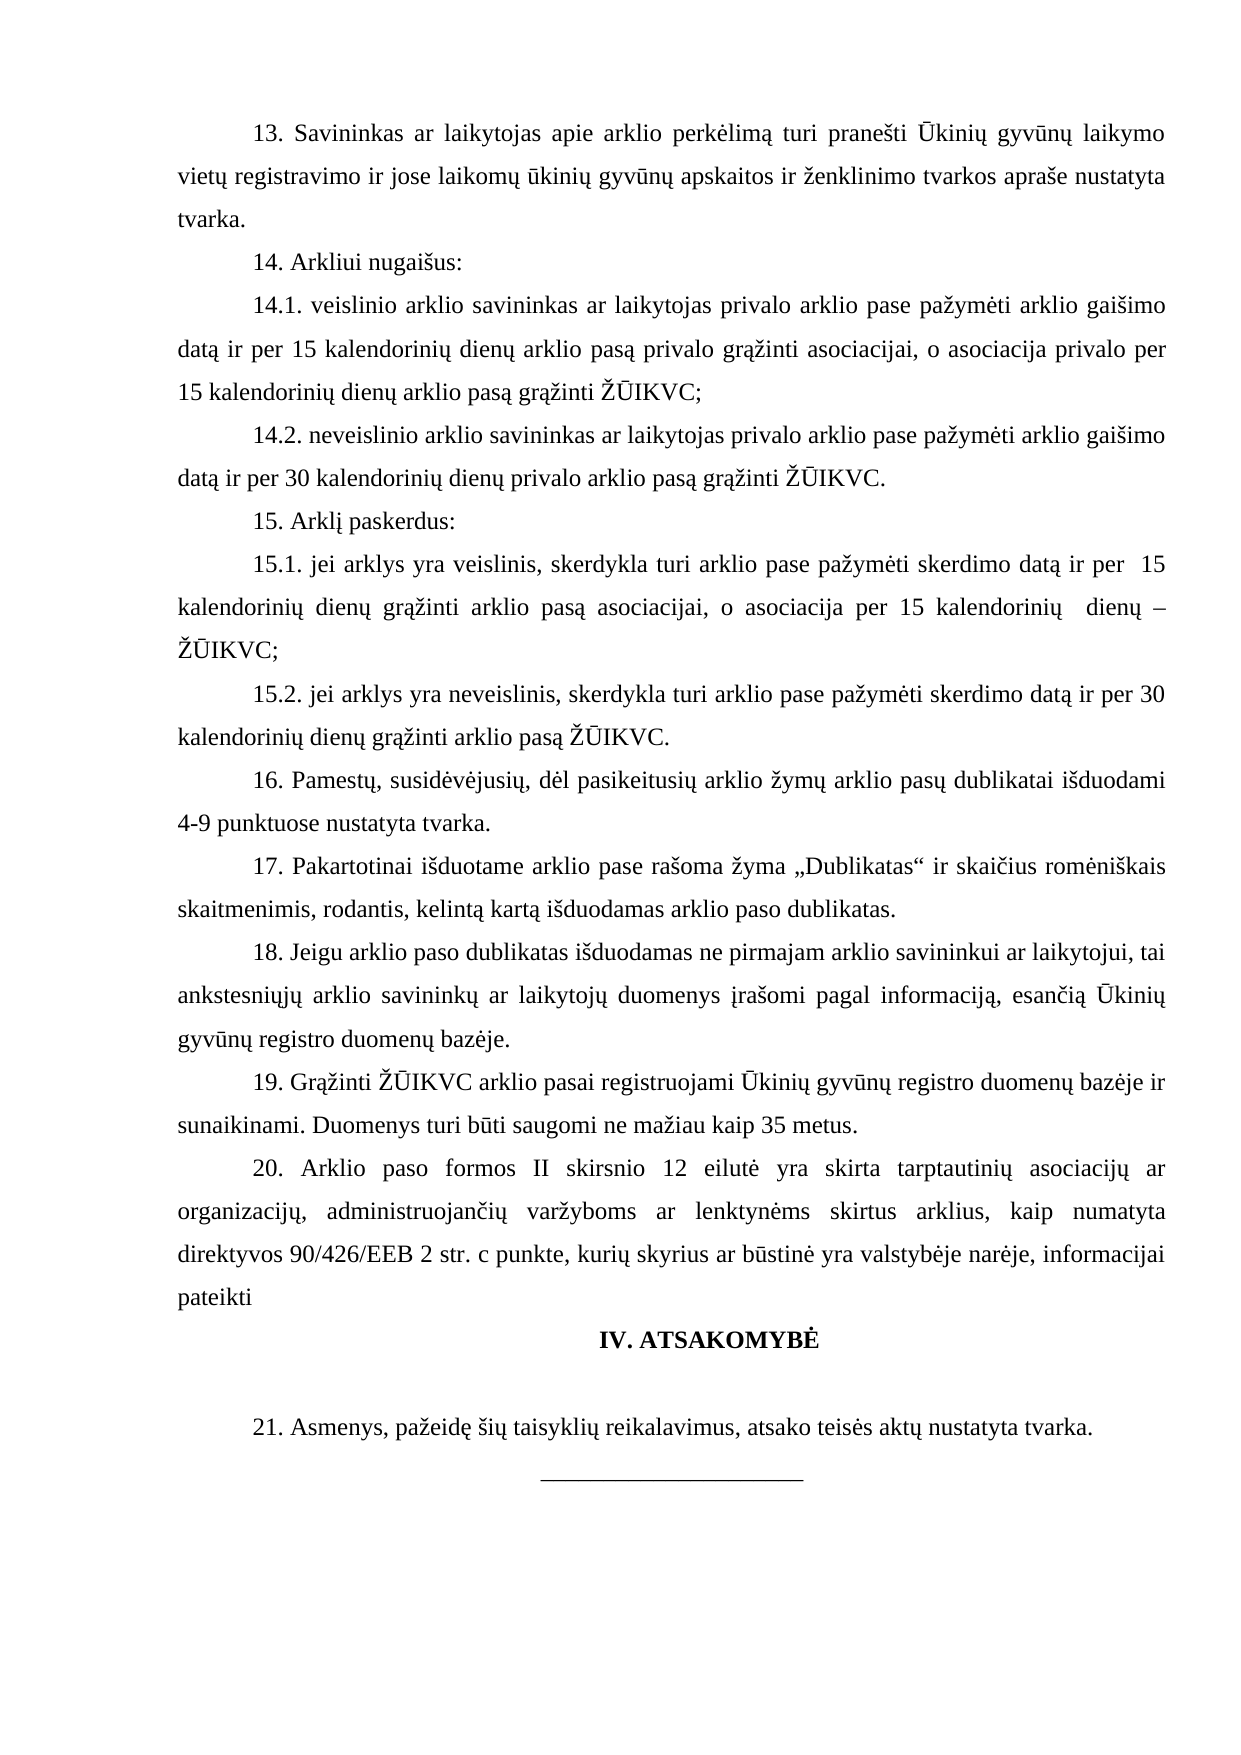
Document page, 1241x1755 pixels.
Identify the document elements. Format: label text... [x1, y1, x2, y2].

text 20. Arklio paso formos II skirsnio 12 eilutė yra skirta tarptautinių asociacijų ar organizacijų, administruojančių varžyboms ar lenktynėms skirtus arklius, kaip numatyta direktyvos 90/426/EEB 2 str. c punkte, kurių skyrius ar būstinė yra valstybėje narėje, informacijai pateikti [177, 1153, 1166, 1311]
text 17. Pakartotinai išduotame arklio pase rašoma žyma „Dublikatas“ ir skaičius romėniškais skaitmenimis, rodantis, kelintą kartą išduodamas arklio paso dublikatas. [177, 851, 1166, 923]
text 15.2. jei arklys yra neveislinis, skerdykla turi arklio pase pažymėti skerdimo datą ir per 30 kalendorinių dienų grąžinti arklio pasą ŽŪIKVC. [177, 679, 1166, 751]
text 21. Asmenys, pažeidę šių taisyklių reikalavimus, atsako teisės aktų nustatyta tvarka. [177, 1412, 1166, 1441]
text 19. Grąžinti ŽŪIKVC arklio pasai registruojami Ūkinių gyvūnų registro duomenų bazėje ir sunaikinami. Duomenys turi būti saugomi ne mažiau kaip 35 metus. [177, 1067, 1166, 1139]
text 16. Pamestų, susidėvėjusių, dėl pasikeitusių arklio žymų arklio pasų dublikatai išduodami 4-9 punktuose nustatyta tvarka. [177, 765, 1166, 837]
text 15. Arklį paskerdus: [177, 506, 1166, 535]
text 14.1. veislinio arklio savininkas ar laikytojas privalo arklio pase pažymėti arklio gaišimo datą ir per 15 kalendorinių dienų arklio pasą privalo grąžinti asociacijai, o asociacija privalo per 15 kalendorinių dienų arklio pasą grąžinti ŽŪIKVC; [177, 291, 1166, 406]
text 18. Jeigu arklio paso dublikatas išduodamas ne pirmajam arklio savininkui ar laikytojui, tai ankstesniųjų arklio savininkų ar laikytojų duomenys įrašomi pagal informaciją, esančią Ūkinių gyvūnų registro duomenų bazėje. [177, 937, 1166, 1052]
text IV. ATSAKOMYBĖ [177, 1326, 1166, 1354]
text 14.2. neveislinio arklio savininkas ar laikytojas privalo arklio pase pažymėti arklio gaišimo datą ir per 30 kalendorinių dienų privalo arklio pasą grąžinti ŽŪIKVC. [177, 420, 1166, 492]
text 13. Savininkas ar laikytojas apie arklio perkėlimą turi pranešti Ūkinių gyvūnų laikymo vietų registravimo ir jose laikomų ūkinių gyvūnų apskaitos ir ženklinimo tvarkos apraše nustatyta tvarka. [177, 118, 1166, 233]
text _____________________ [177, 1455, 1166, 1484]
text 14. Arkliui nugaišus: [177, 247, 1166, 276]
text 15.1. jei arklys yra veislinis, skerdykla turi arklio pase pažymėti skerdimo datą ir per 15 kalendorinių dienų grąžinti arklio pasą asociacijai, o asociacija per 15 kalendorinių dienų – ŽŪIKVC; [177, 549, 1166, 664]
